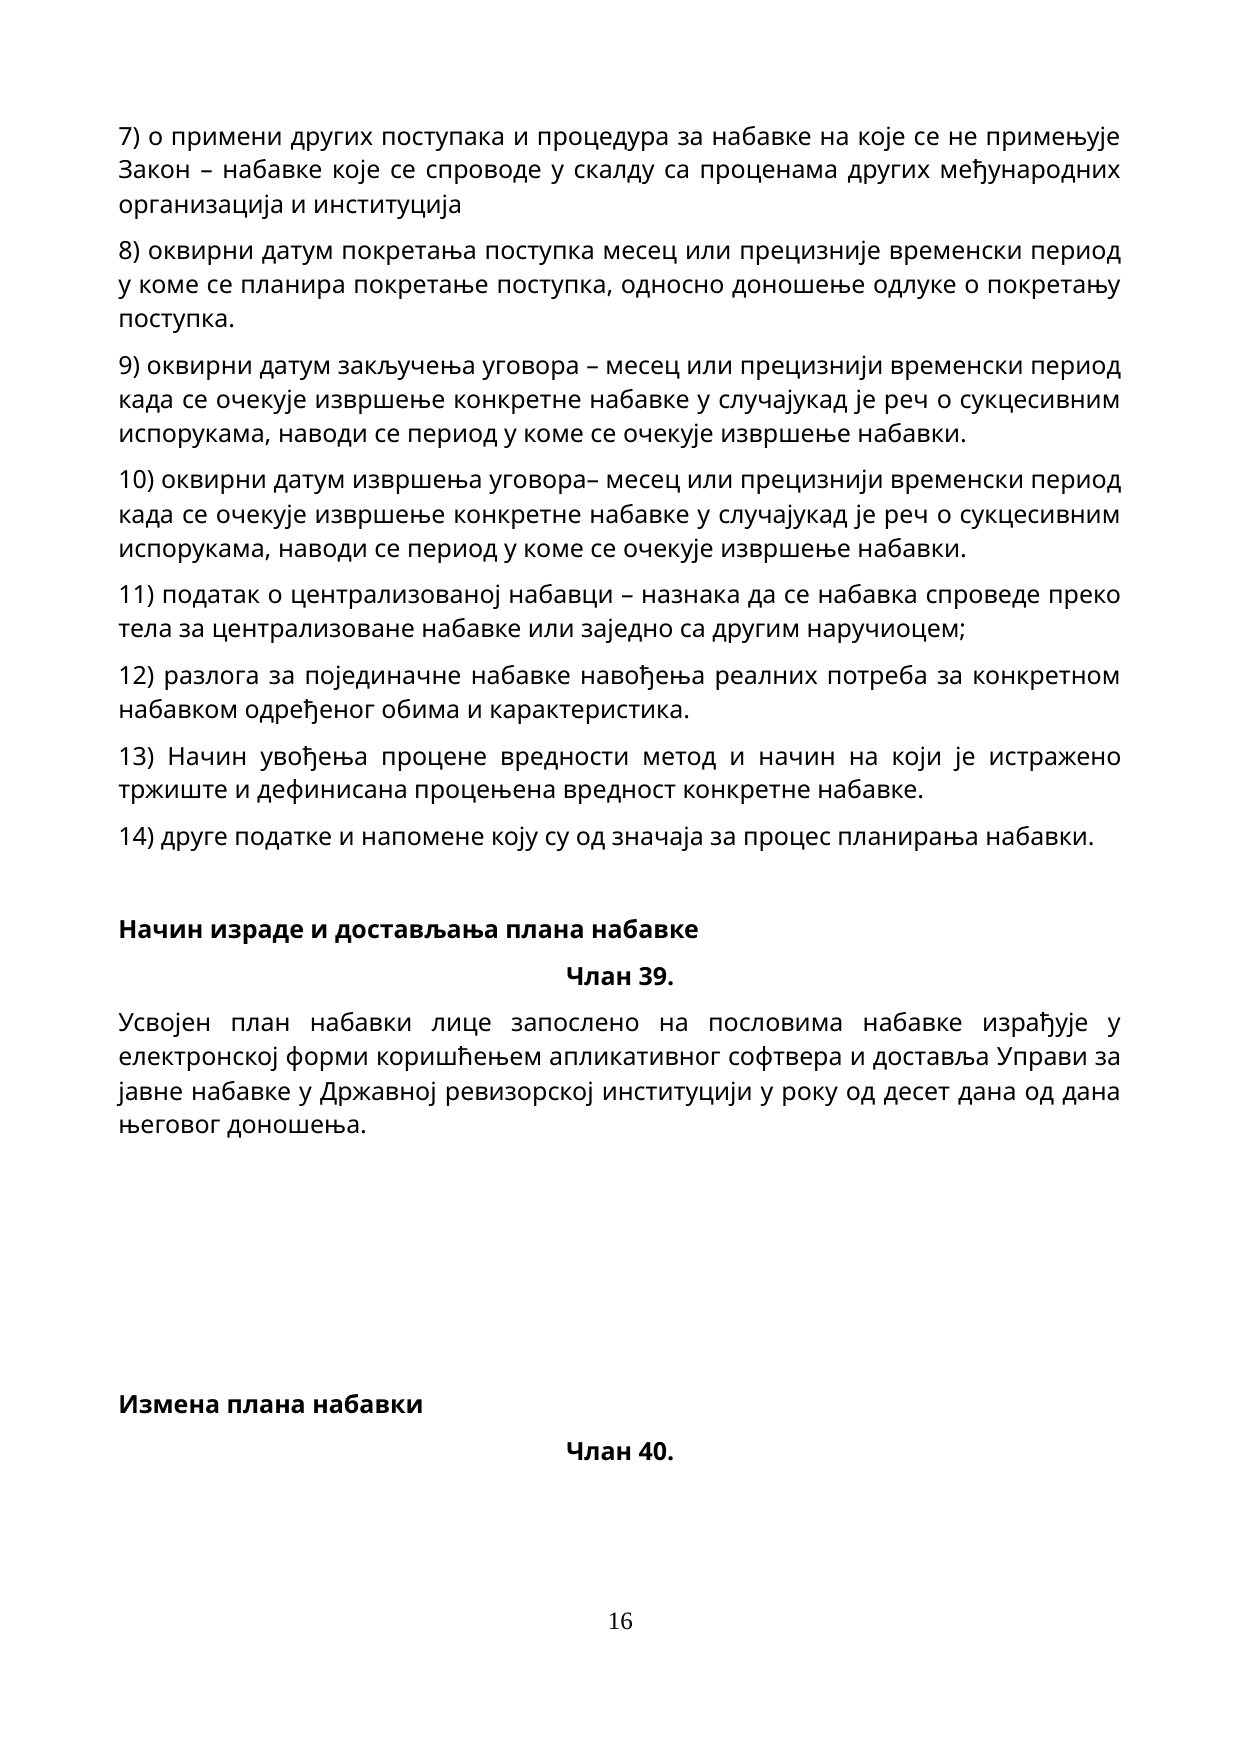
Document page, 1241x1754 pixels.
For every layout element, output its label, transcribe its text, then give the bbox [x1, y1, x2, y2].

text Начин израде и достављања плана набавке [118, 912, 1122, 946]
text 13) Начин увођења процене вредности метод и начин на који је истражено тржиште и дефинисана процењена вредност конкретне набавке. [118, 738, 1122, 806]
text 7) о примени других поступака и процедура за набавке на које се не примењује Закон – набавке које се спроводе у скалду са проценама других међународних организација и институција [118, 118, 1122, 220]
text 14) друге податке и напомене коју су од значаја за процес планирања набавки. [118, 819, 1122, 853]
text 9) оквирни датум закључења уговора – месец или прецизнији временски период када се очекује извршење конкретне набавке у случајукад је реч о сукцесивним испорукама, наводи се период у коме се очекује извршење набавки. [118, 347, 1122, 450]
text 8) оквирни датум покретања поступка месец или прецизније временски период у коме се планира покретање поступка, односно доношење одлуке о покретању поступка. [118, 233, 1122, 335]
text 11) податак о централизованој набавци – назнака да се набавка спроведе преко тела за централизоване набавке или заједно са другим наручиоцем; [118, 577, 1122, 645]
text 10) оквирни датум извршења уговора– месец или прецизнији временски период када се очекује извршење конкретне набавке у случајукад је реч о сукцесивним испорукама, наводи се период у коме се очекује извршење набавки. [118, 462, 1122, 564]
text Члан 40. [118, 1433, 1122, 1467]
text Члан 39. [118, 958, 1122, 992]
text 12) разлога за појединачне набавке навођења реалних потреба за конкретном набавком одређеног обима и карактеристика. [118, 657, 1122, 726]
text Измена плана набавки [118, 1387, 1122, 1421]
text Усвојен план набавки лице запослено на пословима набавке израђује у електронској форми коришћењем апликативног софтвера и доставља Управи за јавне набавке у Државној ревизорској институцији у року од десет дана од дана његовог доношења. [118, 1005, 1122, 1141]
